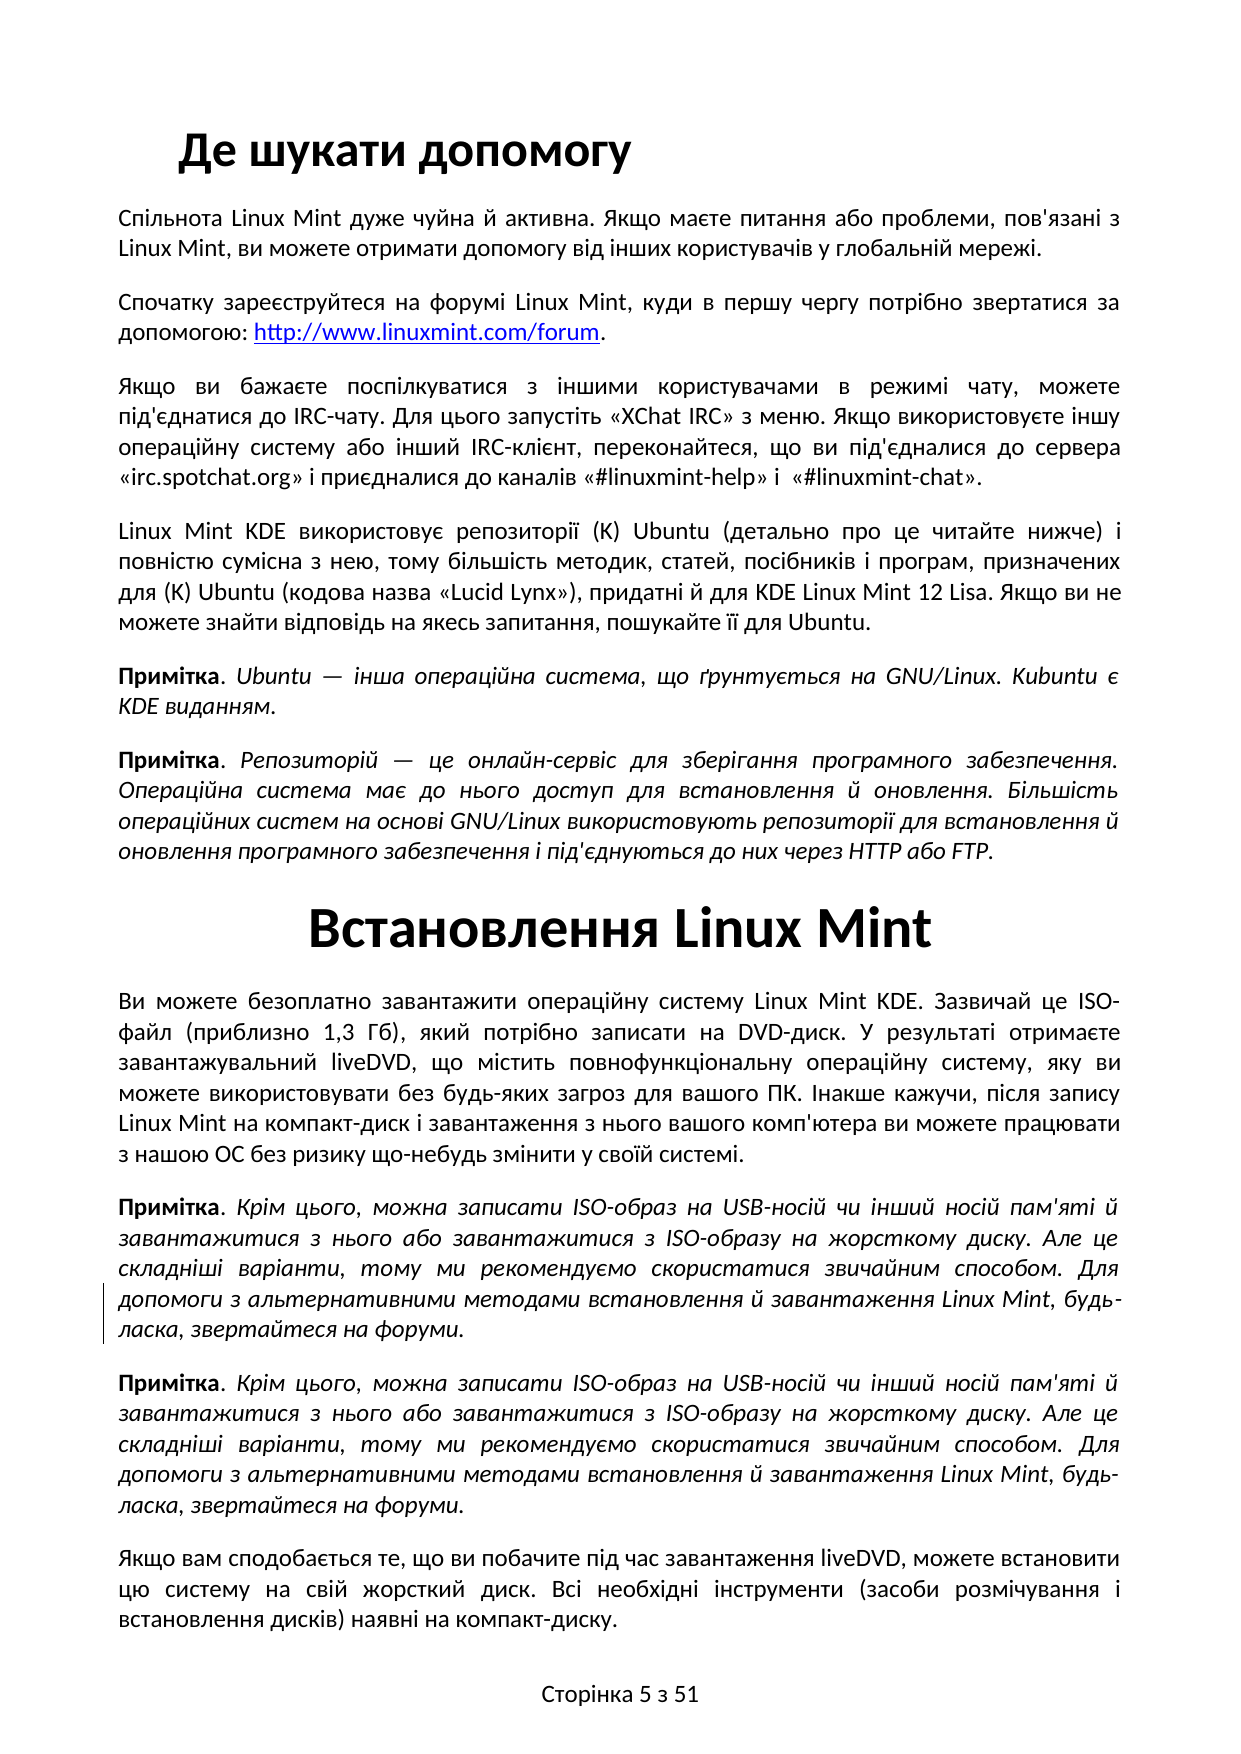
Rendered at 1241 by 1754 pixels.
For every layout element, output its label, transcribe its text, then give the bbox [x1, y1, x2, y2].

subtitle Де шукати допомогу [118, 118, 1122, 179]
text Якщо вам сподобається те, що ви побачите під час завантаження liveDVD, можете встановити цю систему на свій жорсткий диск. Всі необхідні інструменти (засоби розмічування і встановлення дисків) наявні на компакт-диску. [118, 1542, 1122, 1634]
text Примітка. Крім цього, можна записати ISO-образ на USB-носій чи інший носій пам'яті й завантажитися з нього або завантажитися з ISO-образу на жорсткому диску. Але це складніші варіанти, тому ми рекомендуємо скористатися звичайним способом. Для допомоги з альтернативними методами встановлення й завантаження Linux Mint, будь- ласка, звертайтеся на форуми. [118, 1191, 1122, 1344]
subtitle Встановлення Linux Mint [118, 891, 1122, 962]
text Примітка. Репозиторій — це онлайн-сервіс для зберігання програмного забезпечення. Операційна система має до нього доступ для встановлення й оновлення. Більшість операційних систем на основі GNU/Linux використовують репозиторії для встановлення й оновлення програмного забезпечення і під'єднуються до них через HTTP або FTP. [118, 744, 1122, 866]
text Якщо ви бажаєте поспілкуватися з іншими користувачами в режимі чату, можете під'єднатися до IRC-чату. Для цього запустіть «XChat IRC» з меню. Якщо використовуєте іншу операційну систему або інший IRC-клієнт, переконайтеся, що ви під'єдналися до сервера «irc.spotchat.org» і приєдналися до каналів «#linuxmint-help» і «#linuxmint-chat». [118, 370, 1122, 492]
text Примітка. Крім цього, можна записати ISO-образ на USB-носій чи інший носій пам'яті й завантажитися з нього або завантажитися з ISO-образу на жорсткому диску. Але це складніші варіанти, тому ми рекомендуємо скористатися звичайним способом. Для допомоги з альтернативними методами встановлення й завантаження Linux Mint, будь-ласка, звертайтеся на форуми. [118, 1367, 1122, 1519]
text Спочатку зареєструйтеся на форумі Linux Mint, куди в першу чергу потрібно звертатися за допомогою: http://www.linuxmint.com/forum. [118, 286, 1122, 347]
text Примітка. Ubuntu — інша операційна система, що ґрунтується на GNU/Linux. Kubuntu є KDE виданням. [118, 660, 1122, 721]
text Linux Mint KDE використовує репозиторії (K) Ubuntu (детально про це читайте нижче) і повністю сумісна з нею, тому більшість методик, статей, посібників і програм, призначених для (K) Ubuntu (кодова назва «Lucid Lynx»), придатні й для KDE Linux Mint 12 Lisa. Якщо ви не можете знайти відповідь на якесь запитання, пошукайте її для Ubuntu. [118, 515, 1122, 637]
text Ви можете безоплатно завантажити операційну систему Linux Mint KDE. Зазвичай це ISO-файл (приблизно 1,3 Гб), який потрібно записати на DVD-диск. У результаті отримаєте завантажувальний liveDVD, що містить повнофункціональну операційну систему, яку ви можете використовувати без будь-яких загроз для вашого ПК. Інакше кажучи, після запису Linux Mint на компакт-диск і завантаження з нього вашого комп'ютера ви можете працювати з нашою ОС без ризику що-небудь змінити у своїй системі. [118, 985, 1122, 1168]
text Спільнота Linux Mint дуже чуйна й активна. Якщо маєте питання або проблеми, пов'язані з Linux Mint, ви можете отримати допомогу від інших користувачів у глобальній мережі. [118, 202, 1122, 263]
